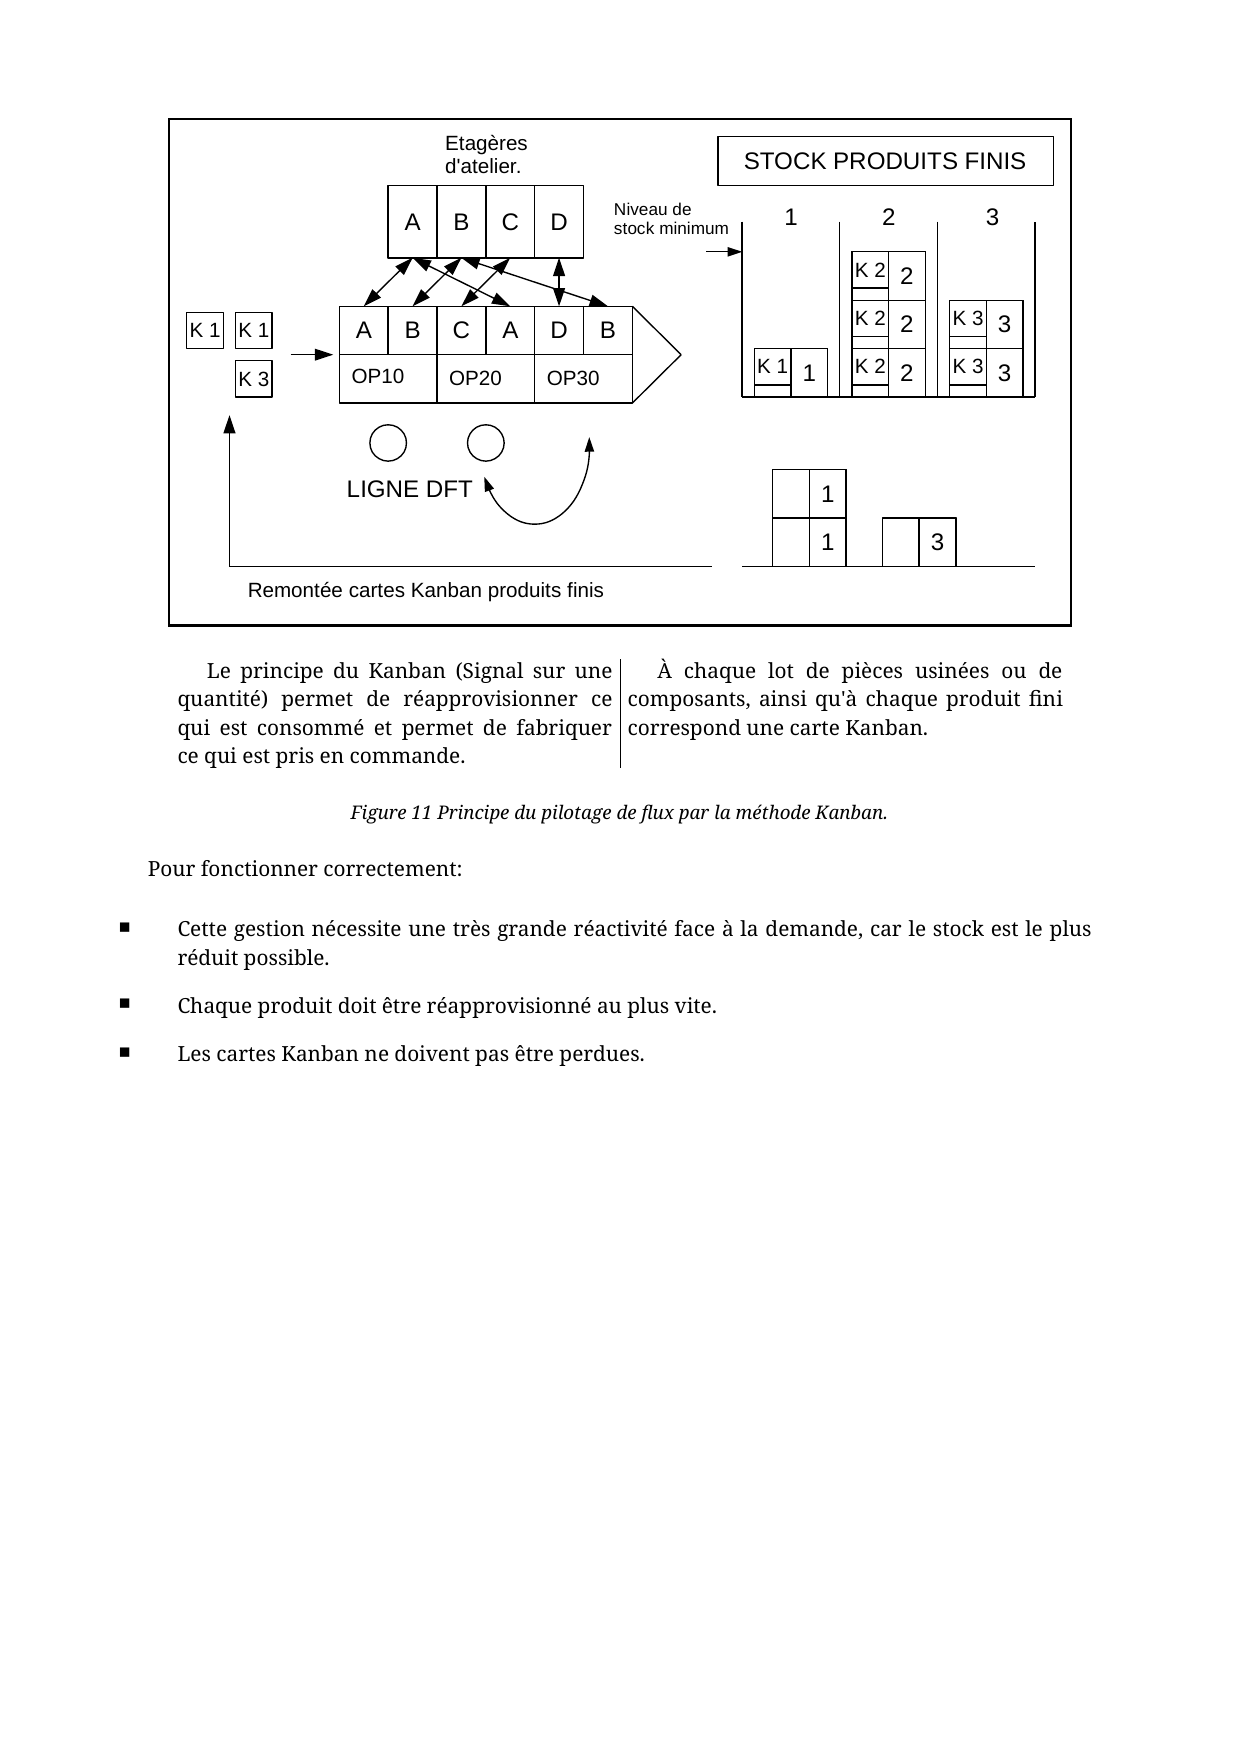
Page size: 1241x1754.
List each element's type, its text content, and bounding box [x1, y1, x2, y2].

list Chaque produit doit être réapprovisionné au plus vite. [118, 989, 1093, 1019]
text Pour fonctionner correctement: [118, 854, 1122, 883]
text Le principe du Kanban (Signal sur une quantité) permet de réapprovisionner ce qui est consommé et permet de fabriquer ce qui est pris en commande. [177, 656, 613, 770]
list Les cartes Kanban ne doivent pas être perdues. [118, 1037, 1093, 1067]
text À chaque lot de pièces usinées ou de composants, ainsi qu'à chaque produit fini correspond une carte Kanban. [627, 656, 1063, 741]
list Cette gestion nécessite une très grande réactivité face à la demande, car le stock est le plus réduit possible. [118, 912, 1093, 971]
text Figure 11 Principe du pilotage de flux par la méthode Kanban. [177, 799, 1063, 825]
